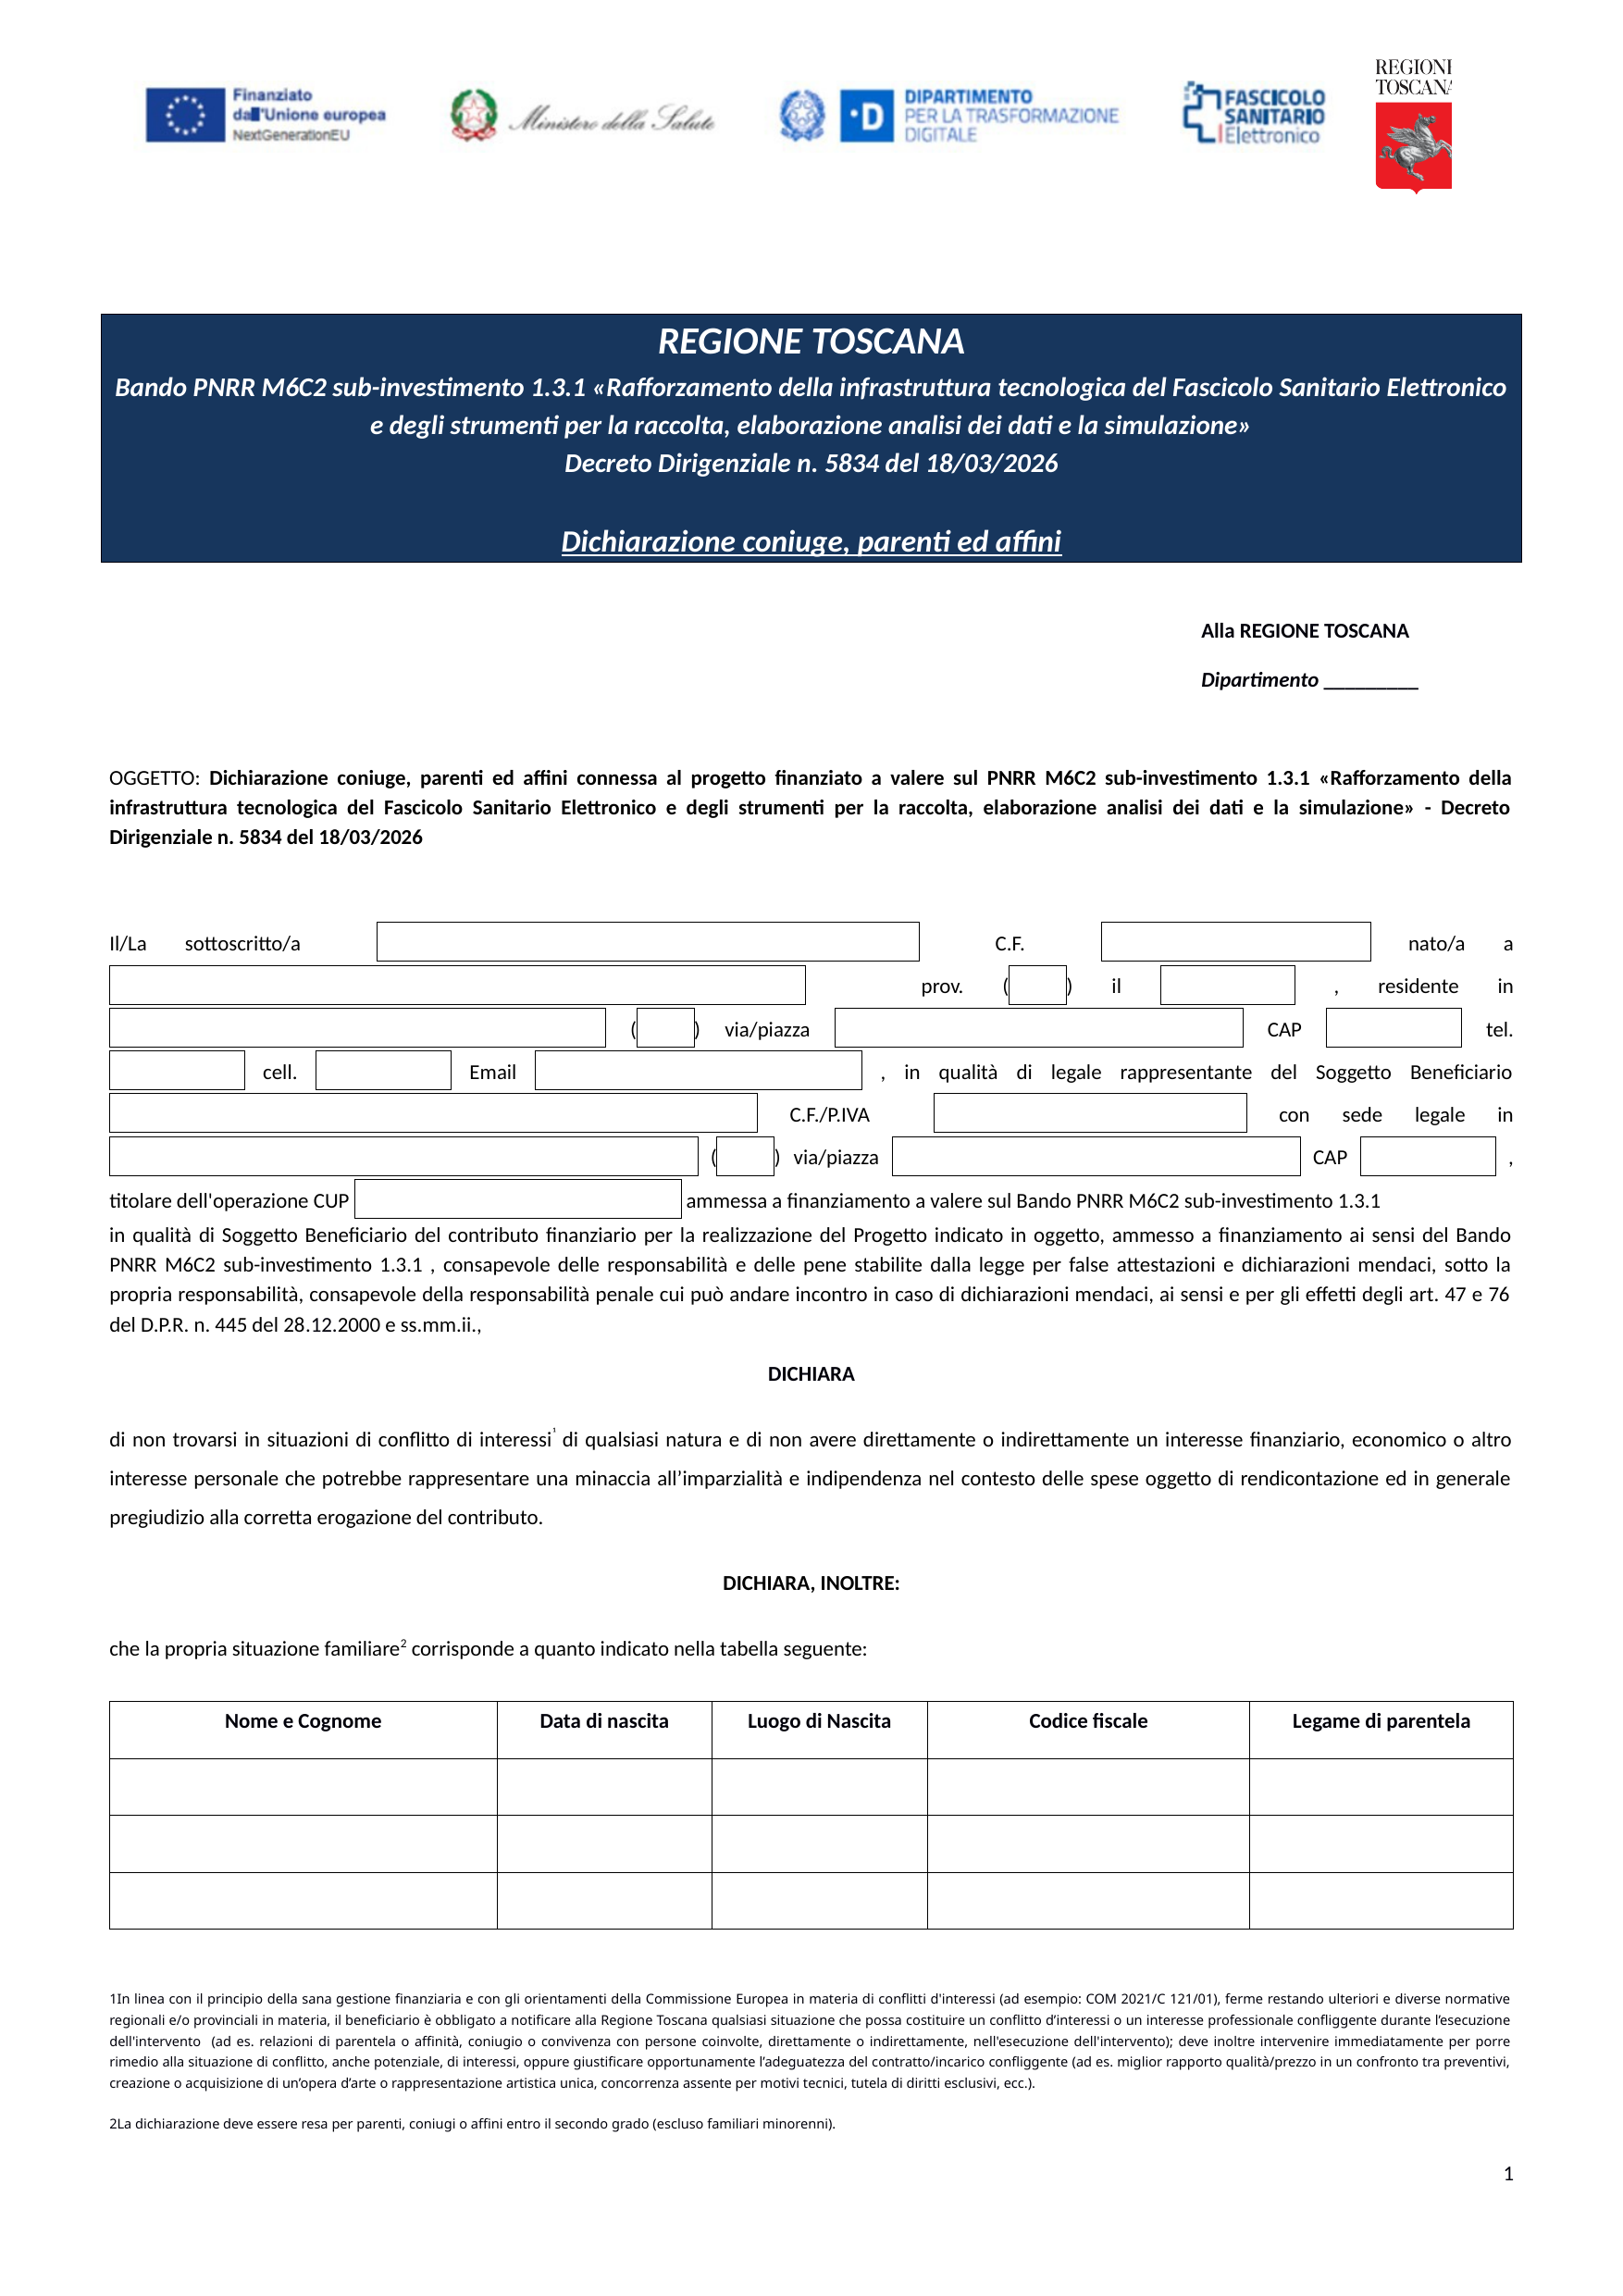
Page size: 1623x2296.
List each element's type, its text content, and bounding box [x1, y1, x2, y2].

table_cell [928, 1759, 1249, 1815]
picture [133, 81, 1338, 153]
table_cell [498, 1759, 712, 1815]
table_header Luogo di Nascita [712, 1702, 927, 1758]
text Dipartimento _________ [560, 666, 1514, 692]
text Il/La sottoscritto/a C.F. nato/a a prov. () il , residente in () via/piazza CAP tel. cell. Email , in qualità di legale rappresentante del Soggetto Beneficiario C.F./P.IVA con sede legale in () via/piazza CAP , titolare dell'operazione CUP ammessa a finanziamento a valere sul Bando PNRR M6C2 sub-investimento 1.3.1 [109, 922, 1514, 1218]
text La dichiarazione deve essere resa per parenti, coniugi o affini entro il secondo grado (escluso familiari minorenni). [109, 2115, 1514, 2133]
table_cell [928, 1816, 1249, 1871]
table_cell [110, 1759, 497, 1815]
table_cell [712, 1873, 927, 1929]
text Dichiarazione coniuge, parenti ed affini [102, 519, 1521, 562]
text che la propria situazione familiare corrisponde a quanto indicato nella tabella seguente: [109, 1635, 1514, 1661]
table_cell [712, 1759, 927, 1815]
table_header Nome e Cognome [110, 1702, 497, 1758]
text Alla REGIONE TOSCANA [560, 617, 1514, 643]
text in qualità di Soggetto Beneficiario del contributo finanziario per la realizzazione del Progetto indicato in oggetto, ammesso a finanziamento ai sensi del Bando PNRR M6C2 sub-investimento 1.3.1 , consapevole delle responsabilità e delle pene stabilite dalla legge per false attestazioni e dichiarazioni mendaci, sotto la propria responsabilità, consapevole della responsabilità penale cui può andare incontro in caso di dichiarazioni mendaci, ai sensi e per gli effetti degli art. 47 e 76 del D.P.R. n. 445 del 28.12.2000 e ss.mm.ii., [109, 1222, 1514, 1337]
text di non trovarsi in situazioni di conflitto di interessi di qualsiasi natura e di non avere direttamente o indirettamente un interesse finanziario, economico o altro interesse personale che potrebbe rappresentare una minaccia all’imparzialità e indipendenza nel contesto delle spese oggetto di rendicontazione ed in generale pregiudizio alla corretta erogazione del contributo. [109, 1426, 1514, 1530]
text DICHIARA [109, 1360, 1514, 1386]
table_cell [1250, 1816, 1513, 1871]
table_cell [1250, 1873, 1513, 1929]
picture [1378, 59, 1458, 197]
text DICHIARA, INOLTRE: [109, 1570, 1514, 1595]
table_cell [928, 1873, 1249, 1929]
table_header Codice fiscale [928, 1702, 1249, 1758]
text Bando PNRR M6C2 sub-investimento 1.3.1 «Rafforzamento della infrastruttura tecnologica del Fascicolo Sanitario Elettronico e degli strumenti per la raccolta, elaborazione analisi dei dati e la simulazione» [102, 367, 1521, 441]
table_cell [498, 1816, 712, 1871]
table_header Legame di parentela [1250, 1702, 1513, 1758]
table_cell [110, 1873, 497, 1929]
text REGIONE TOSCANA [102, 315, 1521, 364]
table_cell [498, 1873, 712, 1929]
table_header Data di nascita [498, 1702, 712, 1758]
table_cell [712, 1816, 927, 1871]
text In linea con il principio della sana gestione finanziaria e con gli orientamenti della Commissione Europea in materia di conflitti d'interessi (ad esempio: COM 2021/C 121/01), ferme restando ulteriori e diverse normative regionali e/o provinciali in materia, il beneficiario è obbligato a notificare alla Regione Toscana qualsiasi situazione che possa costituire un conflitto d’interessi o un interesse professionale confliggente durante l’esecuzione dell'intervento (ad es. relazioni di parentela o affinità, coniugio o convivenza con persone coinvolte, direttamente o indirettamente, nell'esecuzione dell'intervento); deve inoltre intervenire immediatamente per porre rimedio alla situazione di conflitto, anche potenziale, di interessi, oppure giustificare opportunamente l’adeguatezza del contratto/incarico confliggente (ad es. miglior rapporto qualità/prezzo in un confronto tra preventivi, creazione o acquisizione di un’opera d’arte o rappresentazione artistica unica, concorrenza assente per motivi tecnici, tutela di diritti esclusivi, ecc.). [109, 1990, 1514, 2092]
text Decreto Dirigenziale n. 5834 del 18/03/2026 [102, 443, 1521, 479]
table_cell [110, 1816, 497, 1871]
text OGGETTO: Dichiarazione coniuge, parenti ed affini connessa al progetto finanziato a valere sul PNRR M6C2 sub-investimento 1.3.1 «Rafforzamento della infrastruttura tecnologica del Fascicolo Sanitario Elettronico e degli strumenti per la raccolta, elaborazione analisi dei dati e la simulazione» - Decreto Dirigenziale n. 5834 del 18/03/2026 [109, 764, 1514, 850]
table_cell [1250, 1759, 1513, 1815]
